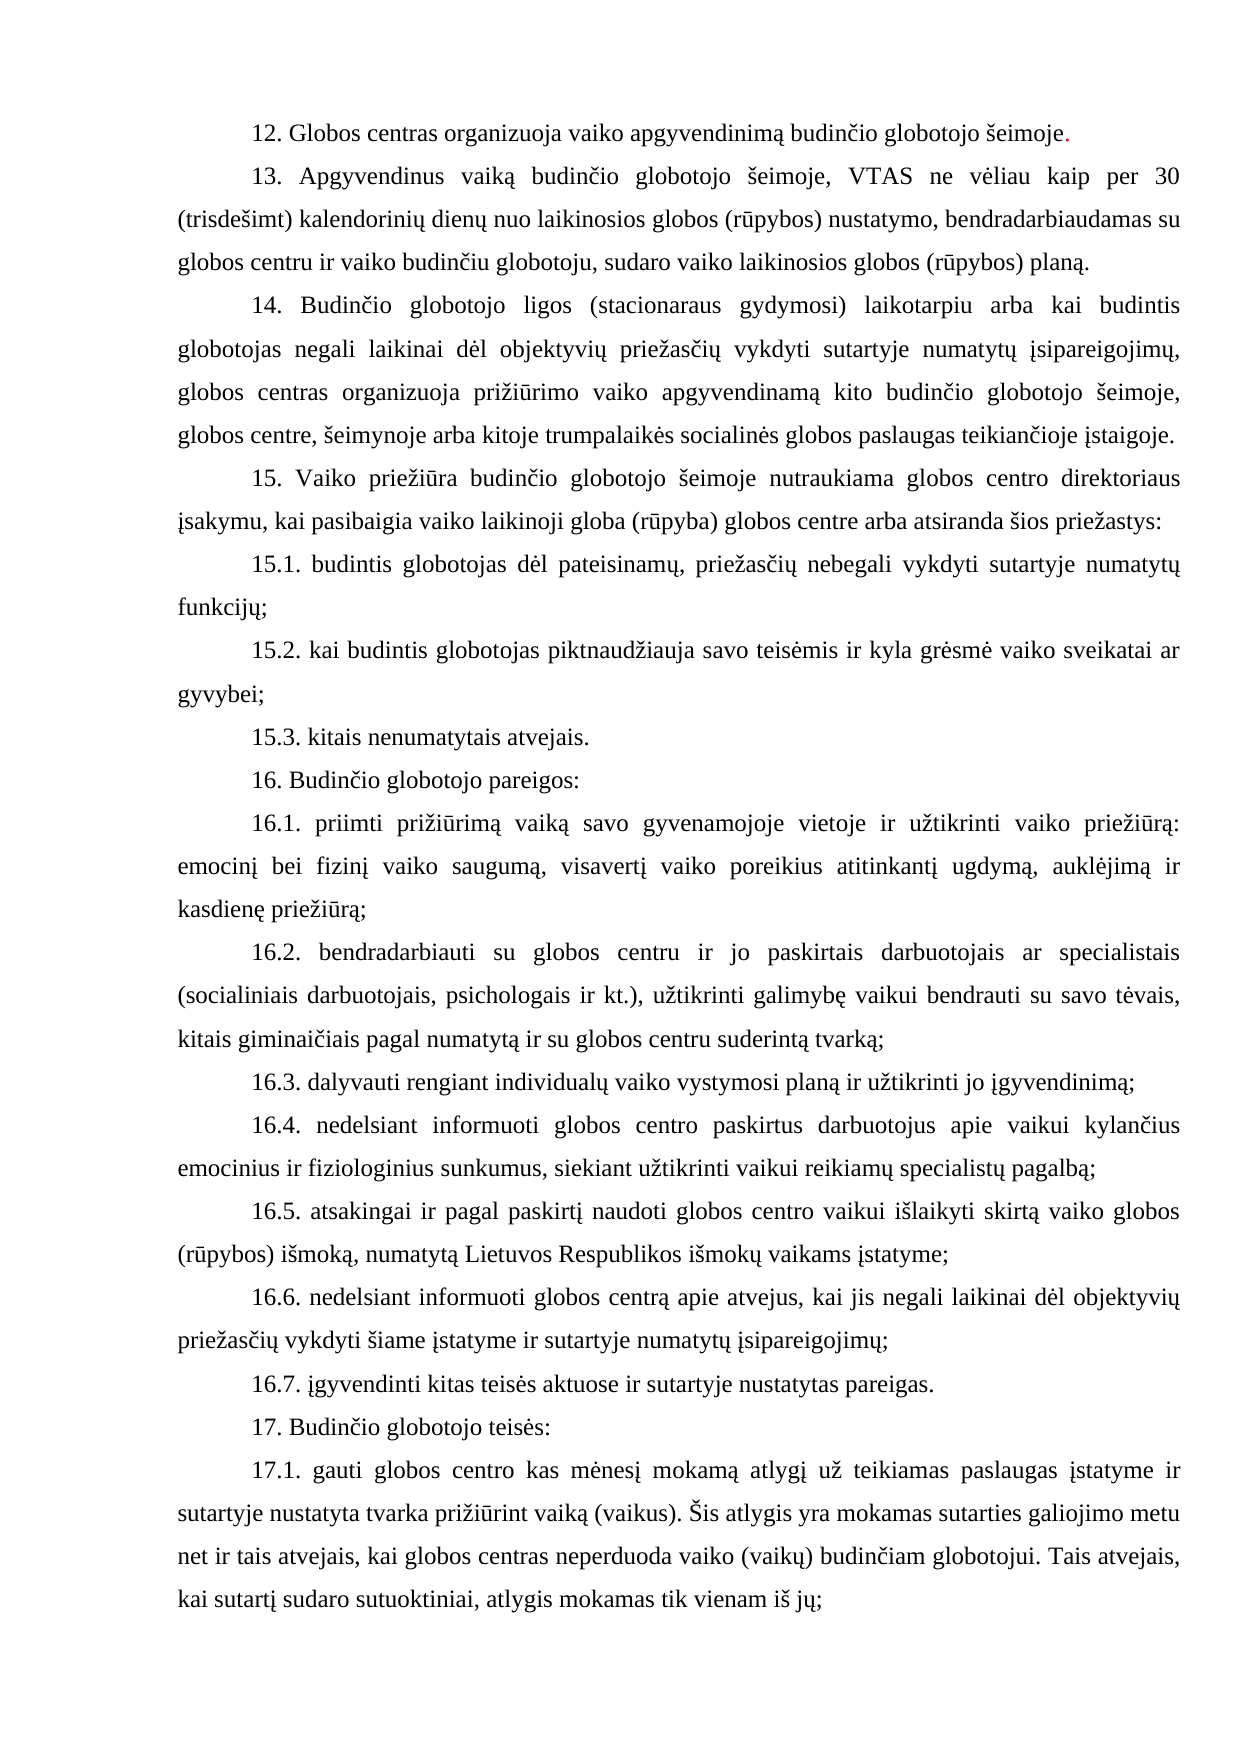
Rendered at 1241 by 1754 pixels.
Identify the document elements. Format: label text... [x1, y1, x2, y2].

text 16.6. nedelsiant informuoti globos centrą apie atvejus, kai jis negali laikinai dėl objektyvių priežasčių vykdyti šiame įstatyme ir sutartyje numatytų įsipareigojimų; [177, 1282, 1181, 1354]
text 15. Vaiko priežiūra budinčio globotojo šeimoje nutraukiama globos centro direktoriaus įsakymu, kai pasibaigia vaiko laikinoji globa (rūpyba) globos centre arba atsiranda šios priežastys: [177, 463, 1181, 535]
text 17. Budinčio globotojo teisės: [177, 1412, 1181, 1441]
text 16. Budinčio globotojo pareigos: [177, 765, 1181, 794]
text 16.3. dalyvauti rengiant individualų vaiko vystymosi planą ir užtikrinti jo įgyvendinimą; [177, 1067, 1181, 1096]
text 15.2. kai budintis globotojas piktnaudžiauja savo teisėmis ir kyla grėsmė vaiko sveikatai ar gyvybei; [177, 636, 1181, 707]
text 14. Budinčio globotojo ligos (stacionaraus gydymosi) laikotarpiu arba kai budintis globotojas negali laikinai dėl objektyvių priežasčių vykdyti sutartyje numatytų įsipareigojimų, globos centras organizuoja prižiūrimo vaiko apgyvendinamą kito budinčio globotojo šeimoje, globos centre, šeimynoje arba kitoje trumpalaikės socialinės globos paslaugas teikiančioje įstaigoje. [177, 291, 1181, 449]
text 15.1. budintis globotojas dėl pateisinamų, priežasčių nebegali vykdyti sutartyje numatytų funkcijų; [177, 549, 1181, 621]
text 16.1. priimti prižiūrimą vaiką savo gyvenamojoje vietoje ir užtikrinti vaiko priežiūrą: emocinį bei fizinį vaiko saugumą, visavertį vaiko poreikius atitinkantį ugdymą, auklėjimą ir kasdienę priežiūrą; [177, 808, 1181, 923]
text 16.5. atsakingai ir pagal paskirtį naudoti globos centro vaikui išlaikyti skirtą vaiko globos (rūpybos) išmoką, numatytą Lietuvos Respublikos išmokų vaikams įstatyme; [177, 1196, 1181, 1268]
text 16.4. nedelsiant informuoti globos centro paskirtus darbuotojus apie vaikui kylančius emocinius ir fiziologinius sunkumus, siekiant užtikrinti vaikui reikiamų specialistų pagalbą; [177, 1110, 1181, 1182]
text 16.7. įgyvendinti kitas teisės aktuose ir sutartyje nustatytas pareigas. [177, 1369, 1181, 1397]
text 16.2. bendradarbiauti su globos centru ir jo paskirtais darbuotojais ar specialistais (socialiniais darbuotojais, psichologais ir kt.), užtikrinti galimybę vaikui bendrauti su savo tėvais, kitais giminaičiais pagal numatytą ir su globos centru suderintą tvarką; [177, 937, 1181, 1052]
text 17.1. gauti globos centro kas mėnesį mokamą atlygį už teikiamas paslaugas įstatyme ir sutartyje nustatyta tvarka prižiūrint vaiką (vaikus). Šis atlygis yra mokamas sutarties galiojimo metu net ir tais atvejais, kai globos centras neperduoda vaiko (vaikų) budinčiam globotojui. Tais atvejais, kai sutartį sudaro sutuoktiniai, atlygis mokamas tik vienam iš jų; [177, 1455, 1181, 1613]
text 15.3. kitais nenumatytais atvejais. [162, 722, 1181, 751]
text 12. Globos centras organizuoja vaiko apgyvendinimą budinčio globotojo šeimoje. [177, 118, 1181, 147]
text 13. Apgyvendinus vaiką budinčio globotojo šeimoje, VTAS ne vėliau kaip per 30 (trisdešimt) kalendorinių dienų nuo laikinosios globos (rūpybos) nustatymo, bendradarbiaudamas su globos centru ir vaiko budinčiu globotoju, sudaro vaiko laikinosios globos (rūpybos) planą. [177, 161, 1181, 276]
